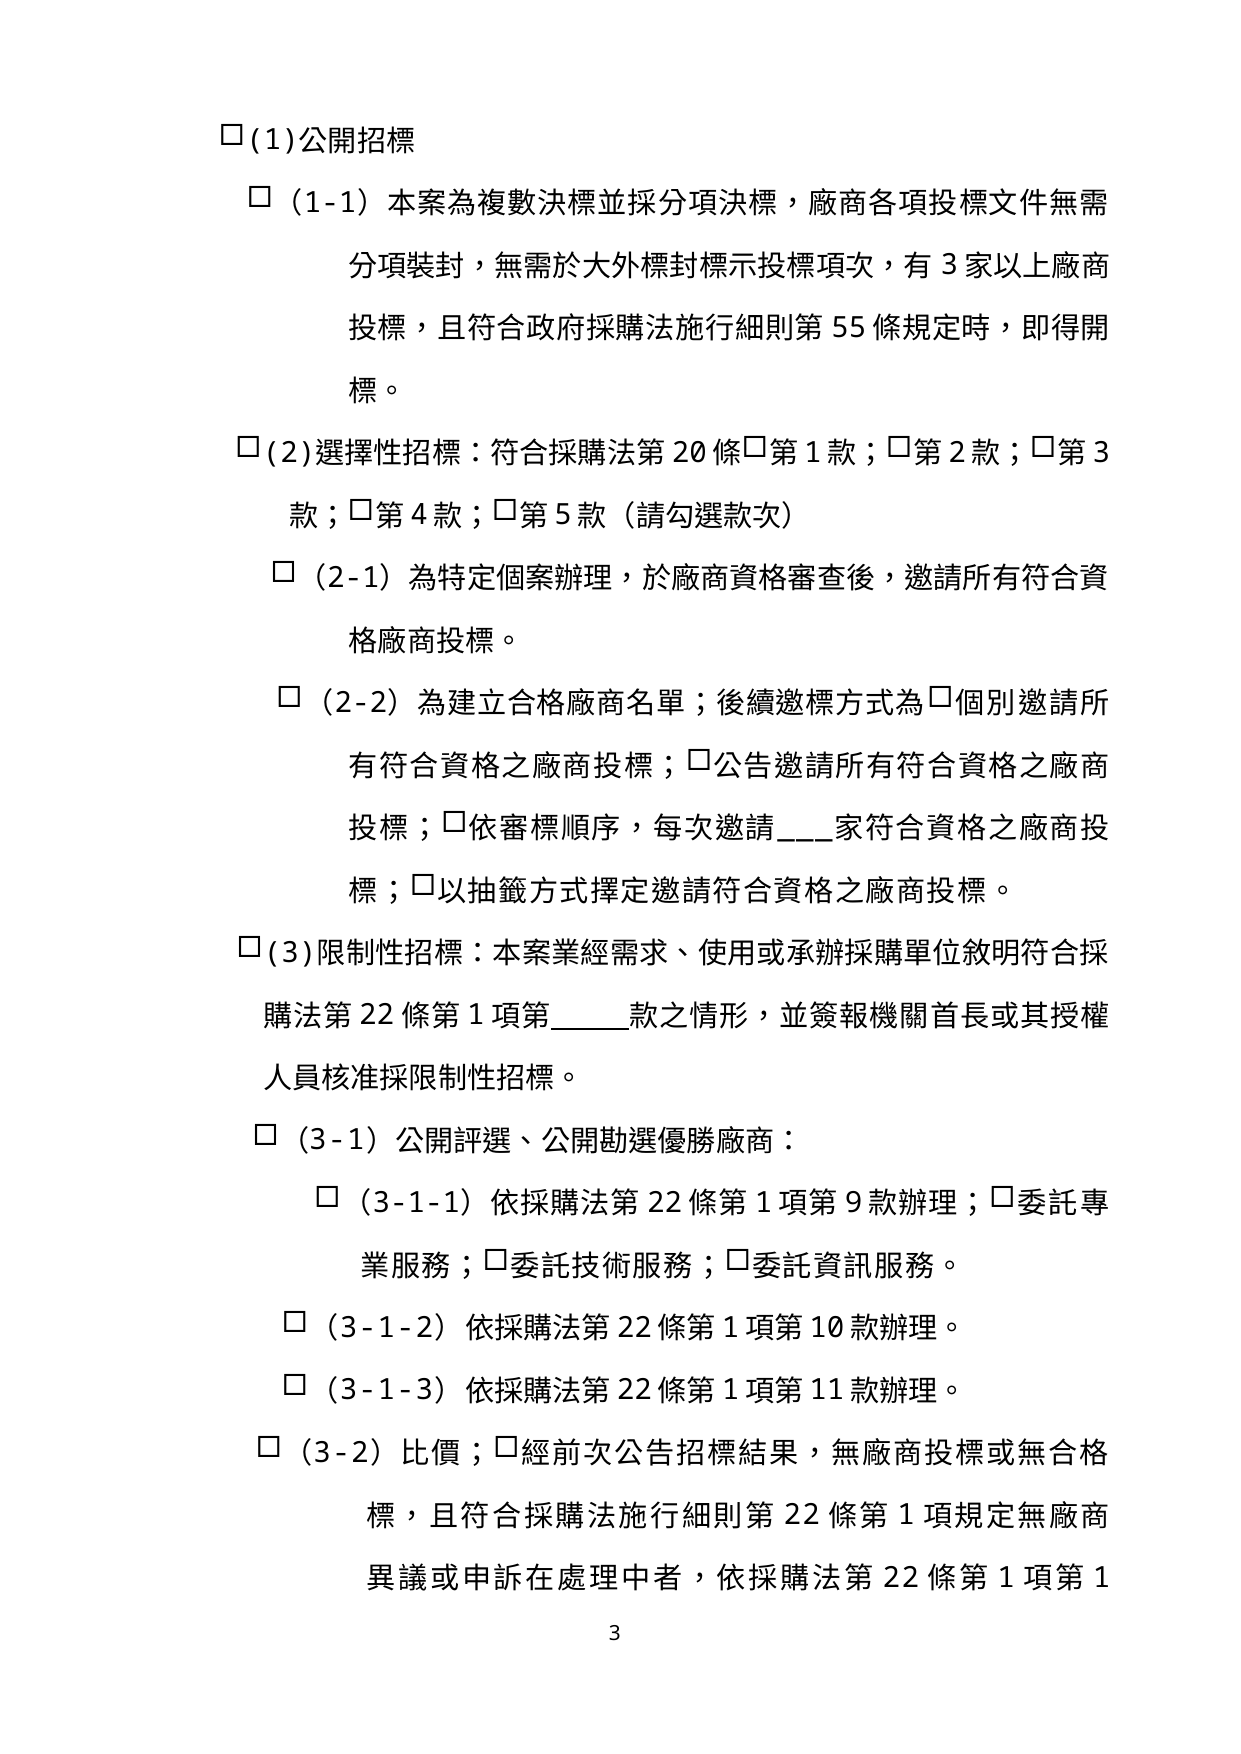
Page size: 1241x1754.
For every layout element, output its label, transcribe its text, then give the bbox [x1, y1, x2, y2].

text （2-2）為建立合格廠商名單；後續邀標方式為個別邀請所有符合資格之廠商投標；公告邀請所有符合資格之廠商投標；依審標順序，每次邀請___家符合資格之廠商投標；以抽籤方式擇定邀請符合資格之廠商投標。 [130, 659, 1110, 909]
text (3)限制性招標：本案業經需求、使用或承辦採購單位敘明符合採購法第22條第1項第 款之情形，並簽報機關首長或其授權人員核准採限制性招標。 [130, 909, 1110, 1097]
text (2)選擇性招標：符合採購法第20條第1款；第2款；第3款；第4款；第5款（請勾選款次） [130, 409, 1110, 534]
text （3-1-1）依採購法第22條第1項第9款辦理；委託專業服務；委託技術服務；委託資訊服務。 [130, 1159, 1110, 1284]
text （3-2）比價；經前次公告招標結果，無廠商投標或無合格標，且符合採購法施行細則第22條第1項規定無廠商異議或申訴在處理中者，依採購法第22條第1項第1款規定，不另公告招標，並依採購法施行細則第23條之1第1項規定，邀請過去表現優良之2家以上廠商以比價方式辦理；符合採購法第22條第1項第___款（請列明款次，第16款之情形須併填主管機關核准文號）；符合採購法第104條第1項但書第___款（請列明款次及相關機關核准文號）；符合採購法第105條第1項第___款(請列明款次及相關機關核准文號)；符合中央機關未達公告金額採購招標辦法第___條第___項第___款規定；符合地方政府依採購法第23條所定未達公告金額採購招標辦法第___條第___項第___款規定。 [130, 1409, 1110, 1597]
text (1)公開招標 [218, 97, 1110, 159]
text （3-1）公開評選、公開勘選優勝廠商： [130, 1097, 1110, 1159]
text （2-1）為特定個案辦理，於廠商資格審查後，邀請所有符合資格廠商投標。 [130, 534, 1110, 659]
text （1-1）本案為複數決標並採分項決標，廠商各項投標文件無需分項裝封，無需於大外標封標示投標項次，有3家以上廠商投標，且符合政府採購法施行細則第55條規定時，即得開標。 [247, 159, 1110, 409]
text （3-1-2）依採購法第22條第1項第10款辦理。 [130, 1284, 1110, 1347]
text （3-1-3）依採購法第22條第1項第11款辦理。 [130, 1347, 1110, 1409]
